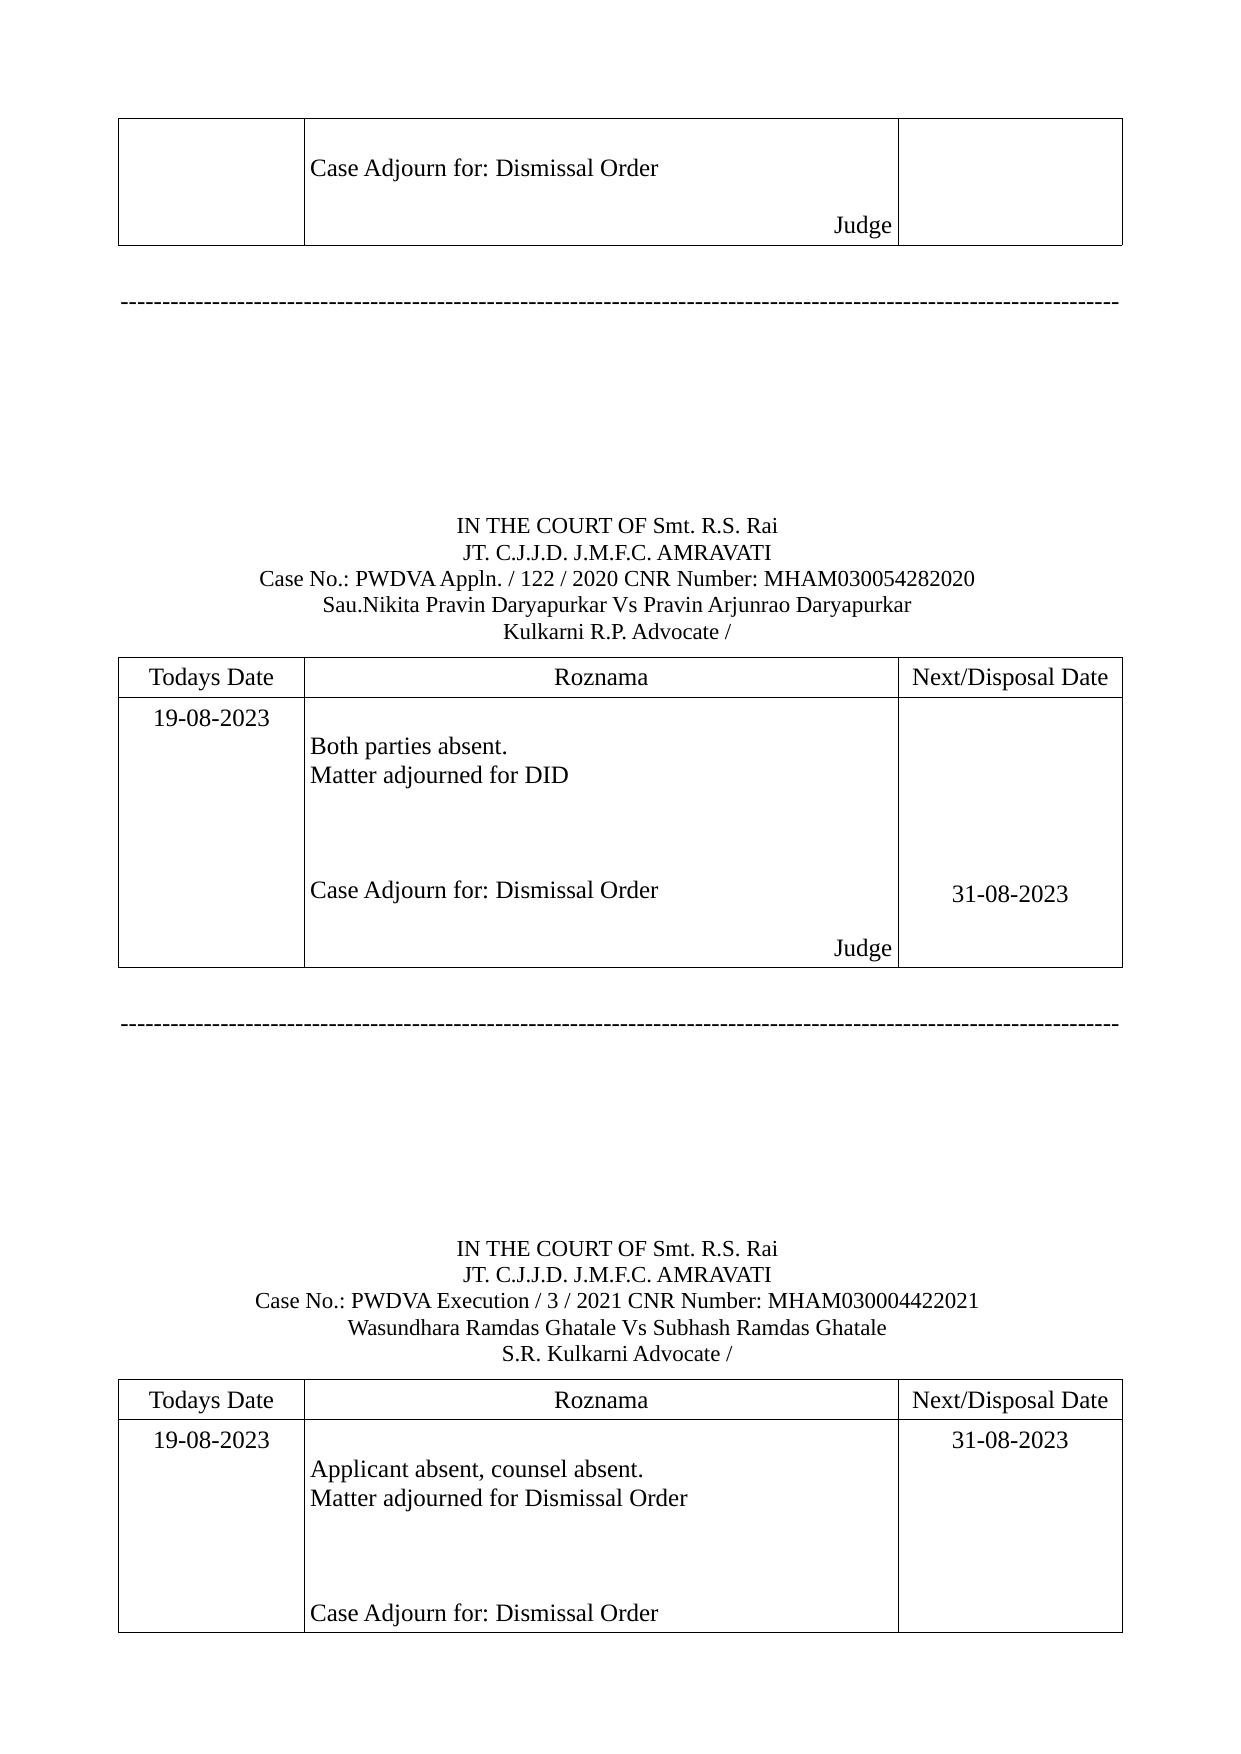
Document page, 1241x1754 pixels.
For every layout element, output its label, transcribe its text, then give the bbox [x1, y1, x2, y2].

table_header Next/Disposal Date [899, 1380, 1122, 1419]
table_header Next/Disposal Date [899, 658, 1122, 697]
table_header Roznama [305, 658, 898, 697]
table_cell [119, 119, 304, 245]
table_cell 19-08-2023 [119, 1420, 304, 1632]
table_cell 19-08-2023 [119, 698, 304, 967]
table_cell Case Adjourn for: Dismissal Order Judge [305, 119, 898, 245]
text IN THE COURT OF Smt. R.S. Rai JT. C.J.J.D. J.M.F.C. AMRAVATI Case No.: PWDVA Execution / 3 / 2021 CNR Number: MHAM030004422021 Wasundhara Ramdas Ghatale Vs Subhash Ramdas Ghatale S.R. Kulkarni Advocate / [118, 1235, 1122, 1367]
table_cell 31-08-2023 [899, 1420, 1122, 1632]
text ------------------------------------------------------------------------------------------------------------------------ [118, 286, 1122, 315]
text IN THE COURT OF Smt. R.S. Rai JT. C.J.J.D. J.M.F.C. AMRAVATI Case No.: PWDVA Appln. / 122 / 2020 CNR Number: MHAM030054282020 Sau.Nikita Pravin Daryapurkar Vs Pravin Arjunrao Daryapurkar Kulkarni R.P. Advocate / [118, 512, 1122, 644]
table_cell 31-08-2023 [899, 698, 1122, 967]
table_header Roznama [305, 1380, 898, 1419]
table_header Todays Date [119, 658, 304, 697]
table_cell Both parties absent. Matter adjourned for DID Case Adjourn for: Dismissal Order Judge [305, 698, 898, 967]
text ------------------------------------------------------------------------------------------------------------------------ [118, 1008, 1122, 1037]
table_cell Applicant absent, counsel absent. Matter adjourned for Dismissal Order Case Adjourn for: Dismissal Order [305, 1420, 898, 1632]
table_cell [899, 119, 1122, 245]
table_header Todays Date [119, 1380, 304, 1419]
